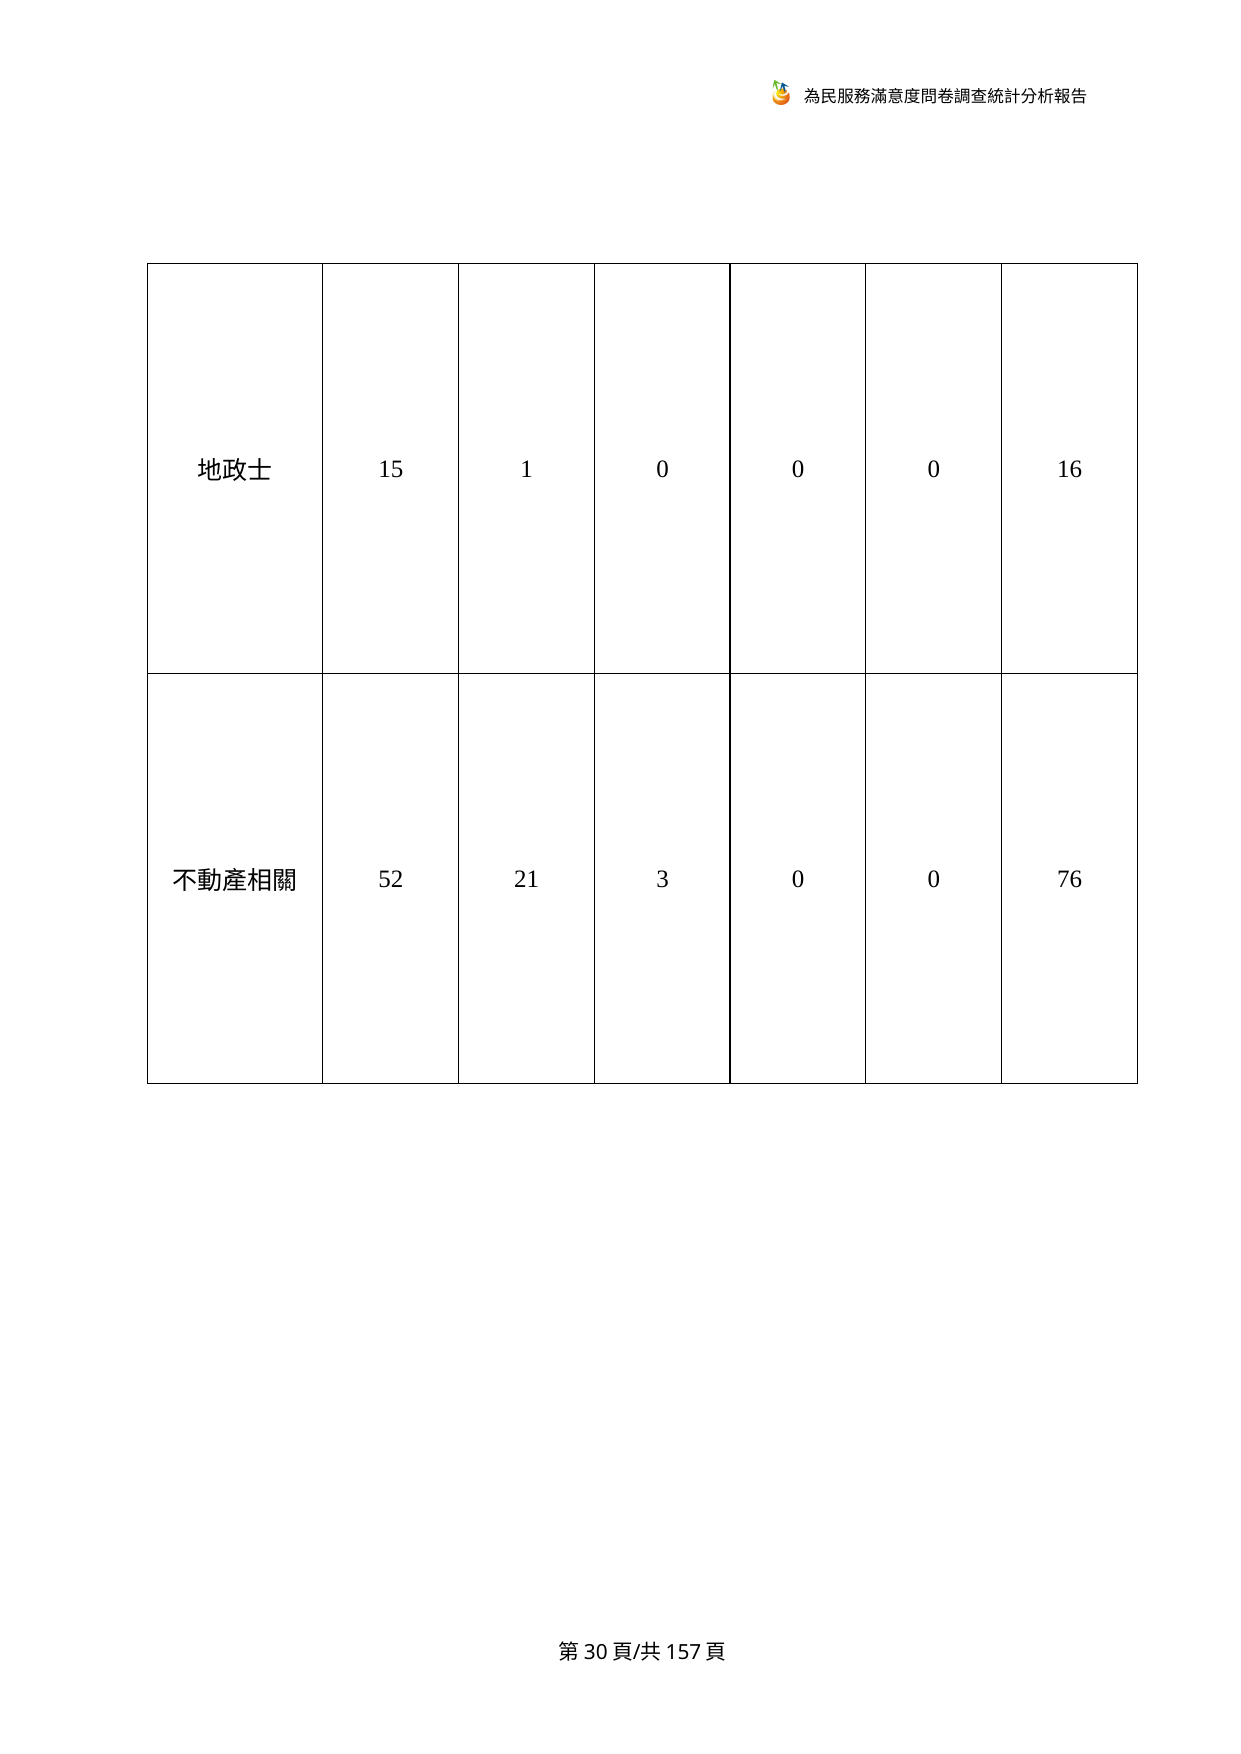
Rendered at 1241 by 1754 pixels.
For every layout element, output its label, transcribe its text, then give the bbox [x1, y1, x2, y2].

table_cell 0 [866, 674, 1001, 1083]
table_cell 52 [323, 674, 458, 1083]
table_cell 3 [595, 674, 729, 1083]
table_cell 0 [731, 264, 865, 673]
table_cell 不動產相關 [148, 674, 322, 1083]
table_cell 15 [323, 264, 458, 673]
table_cell 76 [1002, 674, 1137, 1083]
picture [772, 80, 790, 105]
table_cell 地政士 [148, 264, 322, 673]
table_cell 1 [459, 264, 594, 673]
table_cell 21 [459, 674, 594, 1083]
table_cell 0 [866, 264, 1001, 673]
table_cell 0 [595, 264, 729, 673]
table_cell 0 [731, 674, 865, 1083]
table_cell 16 [1002, 264, 1137, 673]
